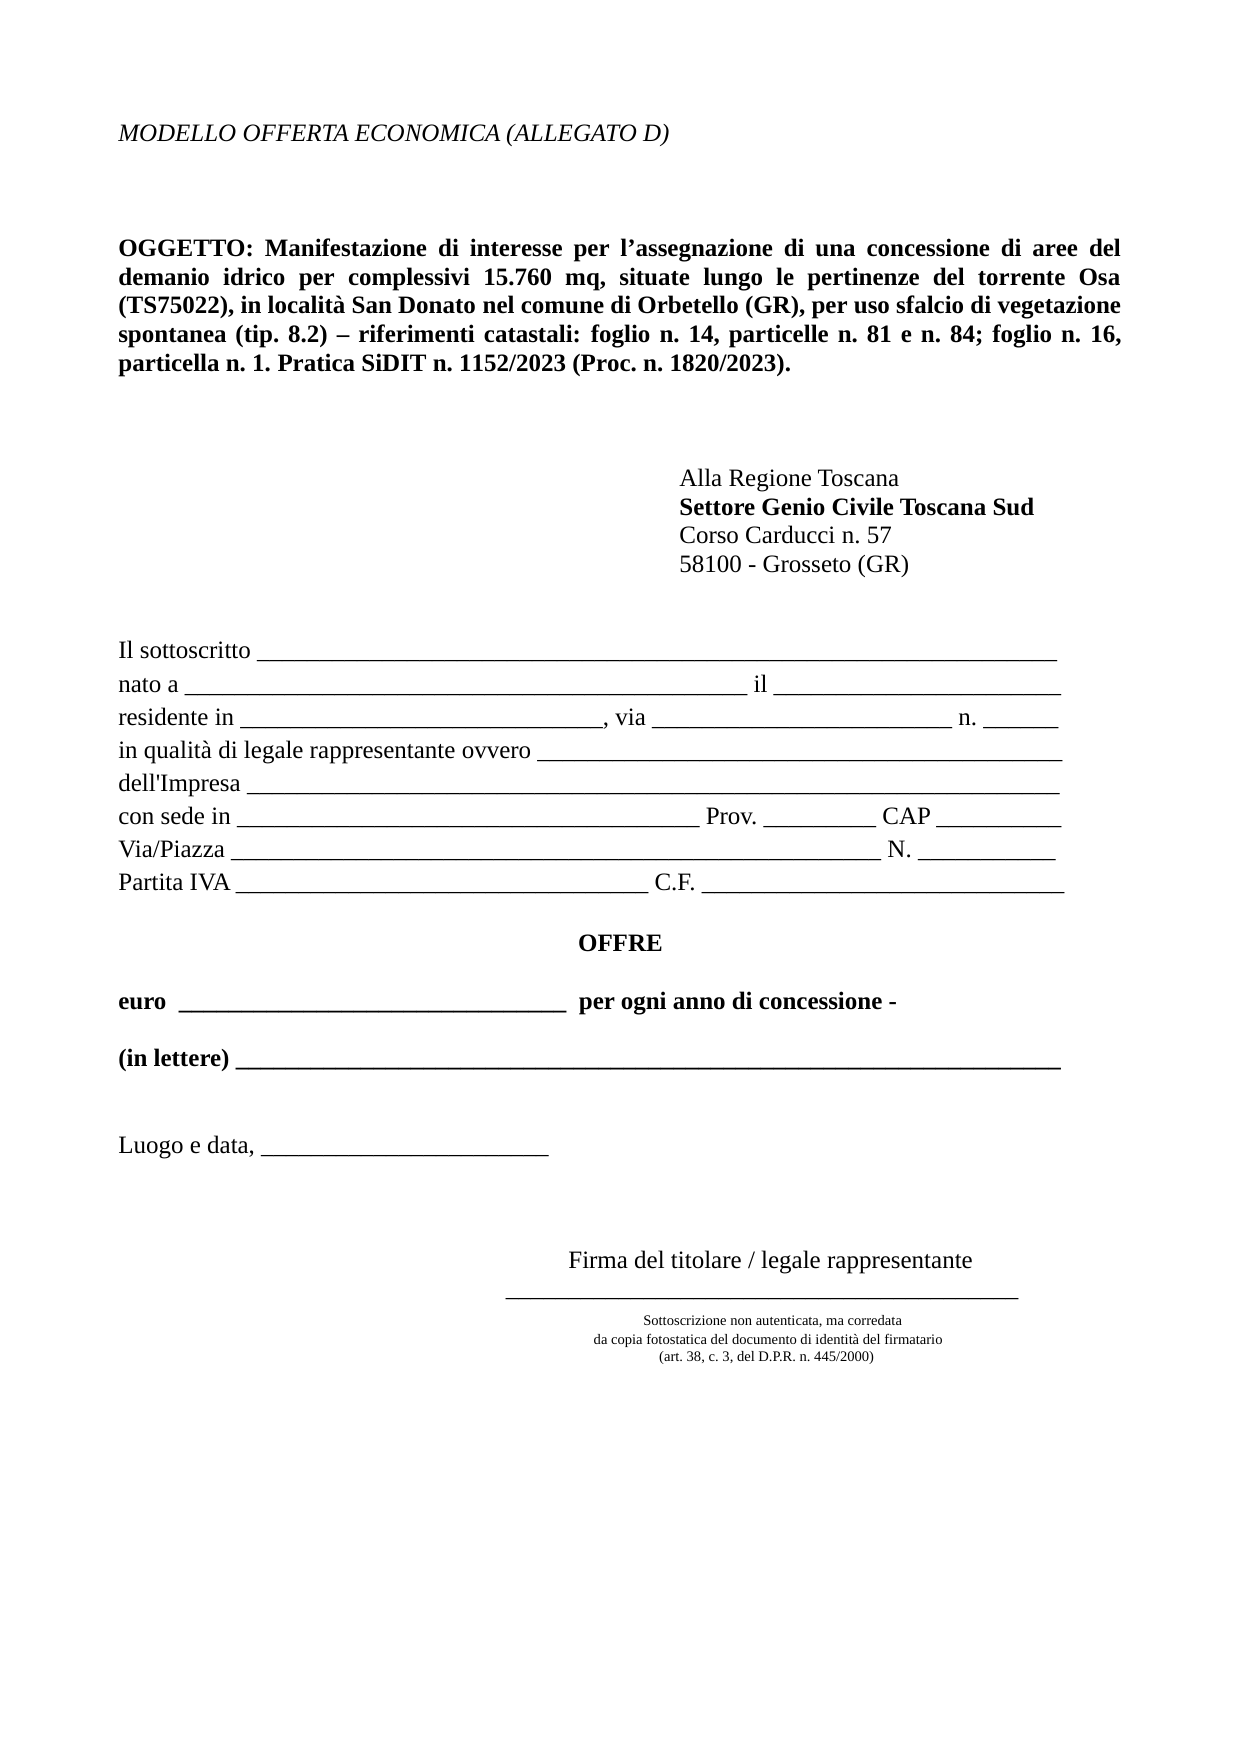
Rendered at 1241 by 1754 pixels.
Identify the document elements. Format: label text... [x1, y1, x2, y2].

text dell'Impresa _________________________________________________________________ [118, 768, 1122, 796]
text _________________________________________ [118, 1273, 1122, 1302]
text Luogo e data, _______________________ [118, 1130, 1122, 1158]
text Partita IVA _________________________________ C.F. _____________________________ [118, 867, 1122, 896]
text da copia fotostatica del documento di identità del firmatario [118, 1331, 1122, 1348]
text (in lettere) __________________________________________________________________ [118, 1043, 1122, 1072]
text MODELLO OFFERTA ECONOMICA (ALLEGATO D) [118, 118, 1122, 147]
text Alla Regione Toscana [679, 463, 1122, 492]
text OGGETTO: Manifestazione di interesse per l’assegnazione di una concessione di aree del demanio idrico per complessivi 15.760 mq, situate lungo le pertinenze del torrente Osa (TS75022), in località San Donato nel comune di Orbetello (GR), per uso sfalcio di vegetazione spontanea (tip. 8.2) – riferimenti catastali: foglio n. 14, particelle n. 81 e n. 84; foglio n. 16, particella n. 1. Pratica SiDIT n. 1152/2023 (Proc. n. 1820/2023). [118, 233, 1122, 377]
text Firma del titolare / legale rappresentante [118, 1245, 1122, 1273]
text nato a _____________________________________________ il _______________________ [118, 669, 1122, 697]
text Settore Genio Civile Toscana Sud [679, 492, 1122, 521]
text euro _______________________________ per ogni anno di concessione - [118, 986, 1122, 1015]
text Via/Piazza ____________________________________________________ N. ___________ [118, 834, 1122, 862]
text residente in _____________________________, via ________________________ n. ______ [118, 702, 1122, 730]
text in qualità di legale rappresentante ovvero __________________________________________ [118, 735, 1122, 763]
text Sottoscrizione non autenticata, ma corredata [118, 1302, 1122, 1331]
text (art. 38, c. 3, del D.P.R. n. 445/2000) [118, 1348, 1122, 1364]
text OFFRE [118, 928, 1122, 957]
text 58100 - Grosseto (GR) [679, 549, 1122, 578]
text Corso Carducci n. 57 [679, 521, 1122, 549]
text Il sottoscritto ________________________________________________________________ [118, 636, 1122, 664]
text con sede in _____________________________________ Prov. _________ CAP __________ [118, 801, 1122, 829]
